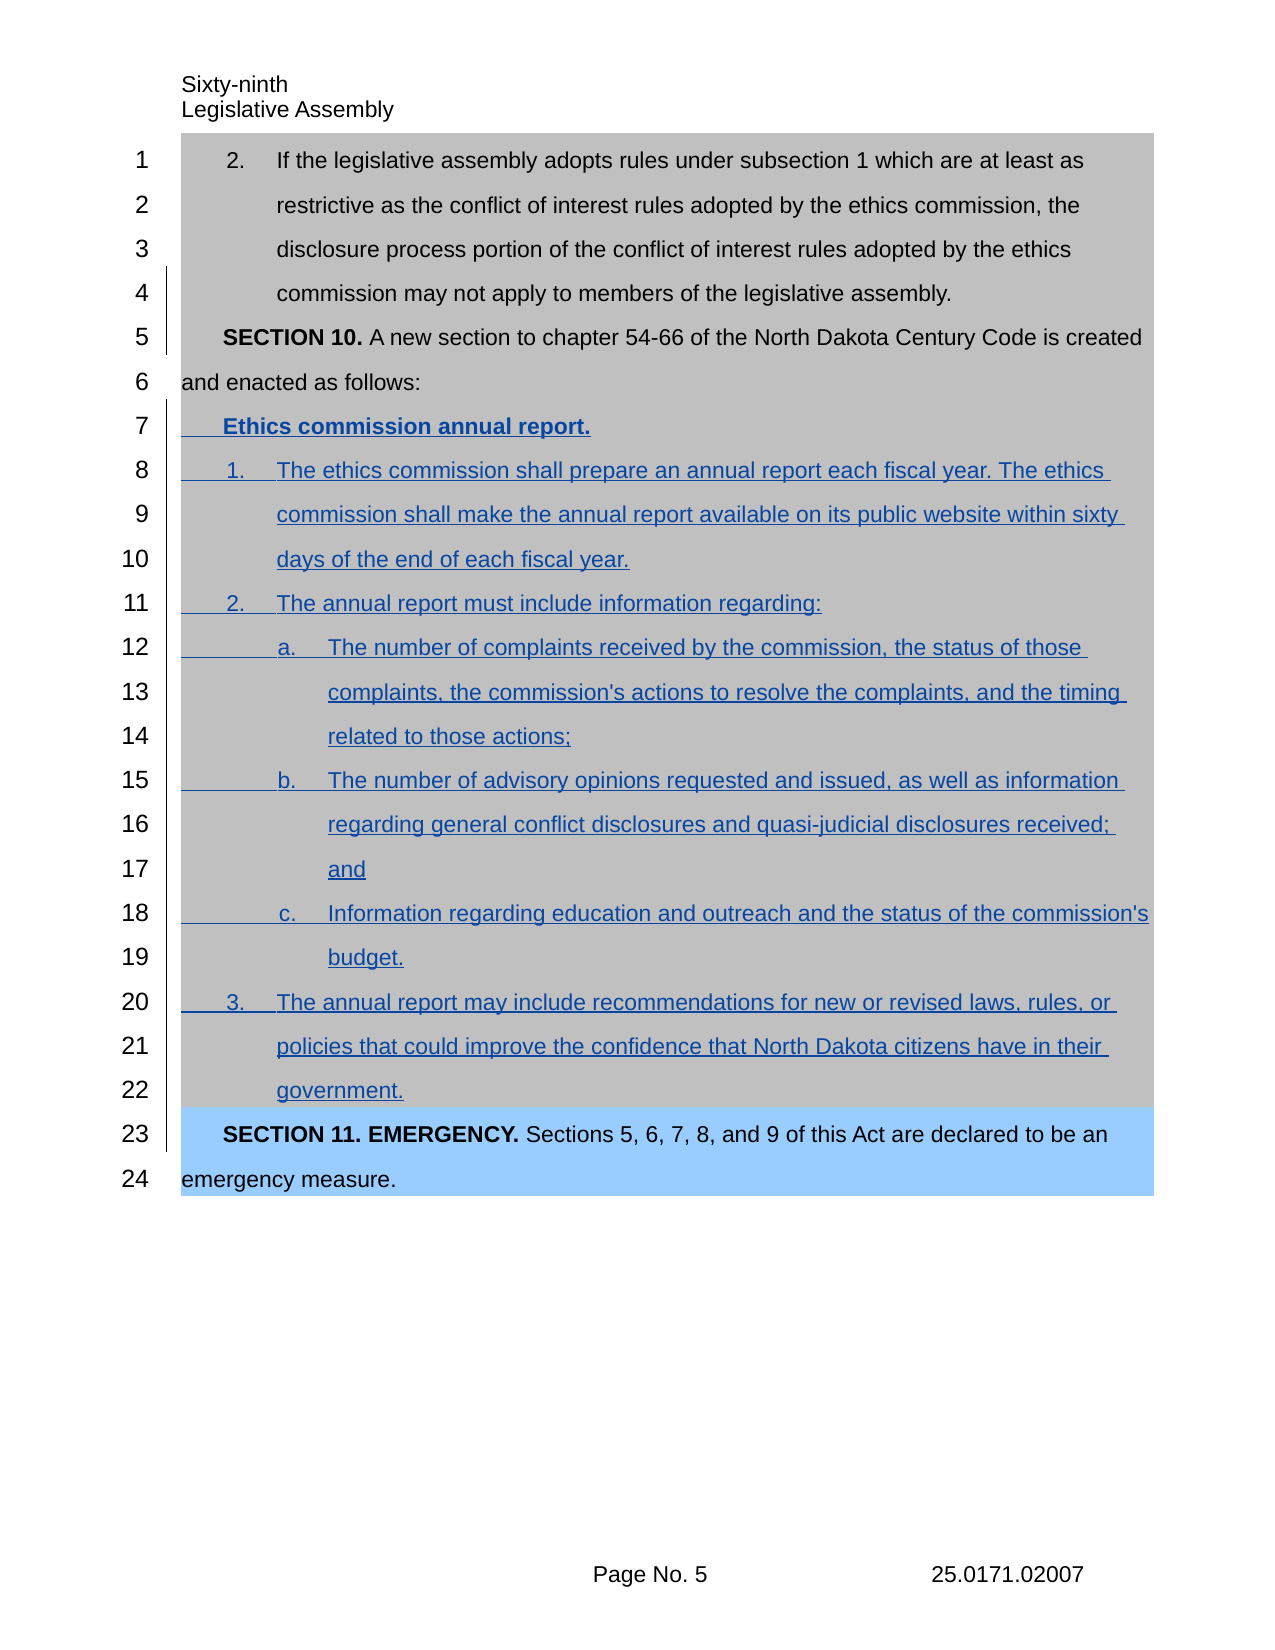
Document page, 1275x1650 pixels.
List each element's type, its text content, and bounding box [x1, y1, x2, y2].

text c. Information regarding education and outreach and the status of the commission's budget. [181, 886, 1154, 974]
text 2. The annual report must include information regarding: [181, 576, 1154, 620]
text a. The number of complaints received by the commission, the status of those complaints, the commission's actions to resolve the complaints, and the timing related to those actions; [181, 620, 1154, 753]
text SECTION 11. EMERGENCY. Sections 5, 6, 7, 8, and 9 of this Act are declared to be an emergency measure. [181, 1107, 1154, 1196]
text b. The number of advisory opinions requested and issued, as well as information regarding general conflict disclosures and quasi-judicial disclosures received; and [181, 753, 1154, 886]
text 2. If the legislative assembly adopts rules under subsection 1 which are at least as restrictive as the conflict of interest rules adopted by the ethics commission, the disclosure process portion of the conflict of interest rules adopted by the ethics commission may not apply to members of the legislative assembly. [181, 133, 1154, 310]
text SECTION 10. A new section to chapter 54‑66 of the North Dakota Century Code is created and enacted as follows: [181, 310, 1154, 399]
text 3. The annual report may include recommendations for new or revised laws, rules, or policies that could improve the confidence that North Dakota citizens have in their government. [181, 974, 1154, 1107]
text 1. The ethics commission shall prepare an annual report each fiscal year. The ethics commission shall make the annual report available on its public website within sixty days of the end of each fiscal year. [181, 443, 1154, 576]
subtitle Ethics commission annual report. [181, 399, 1154, 443]
